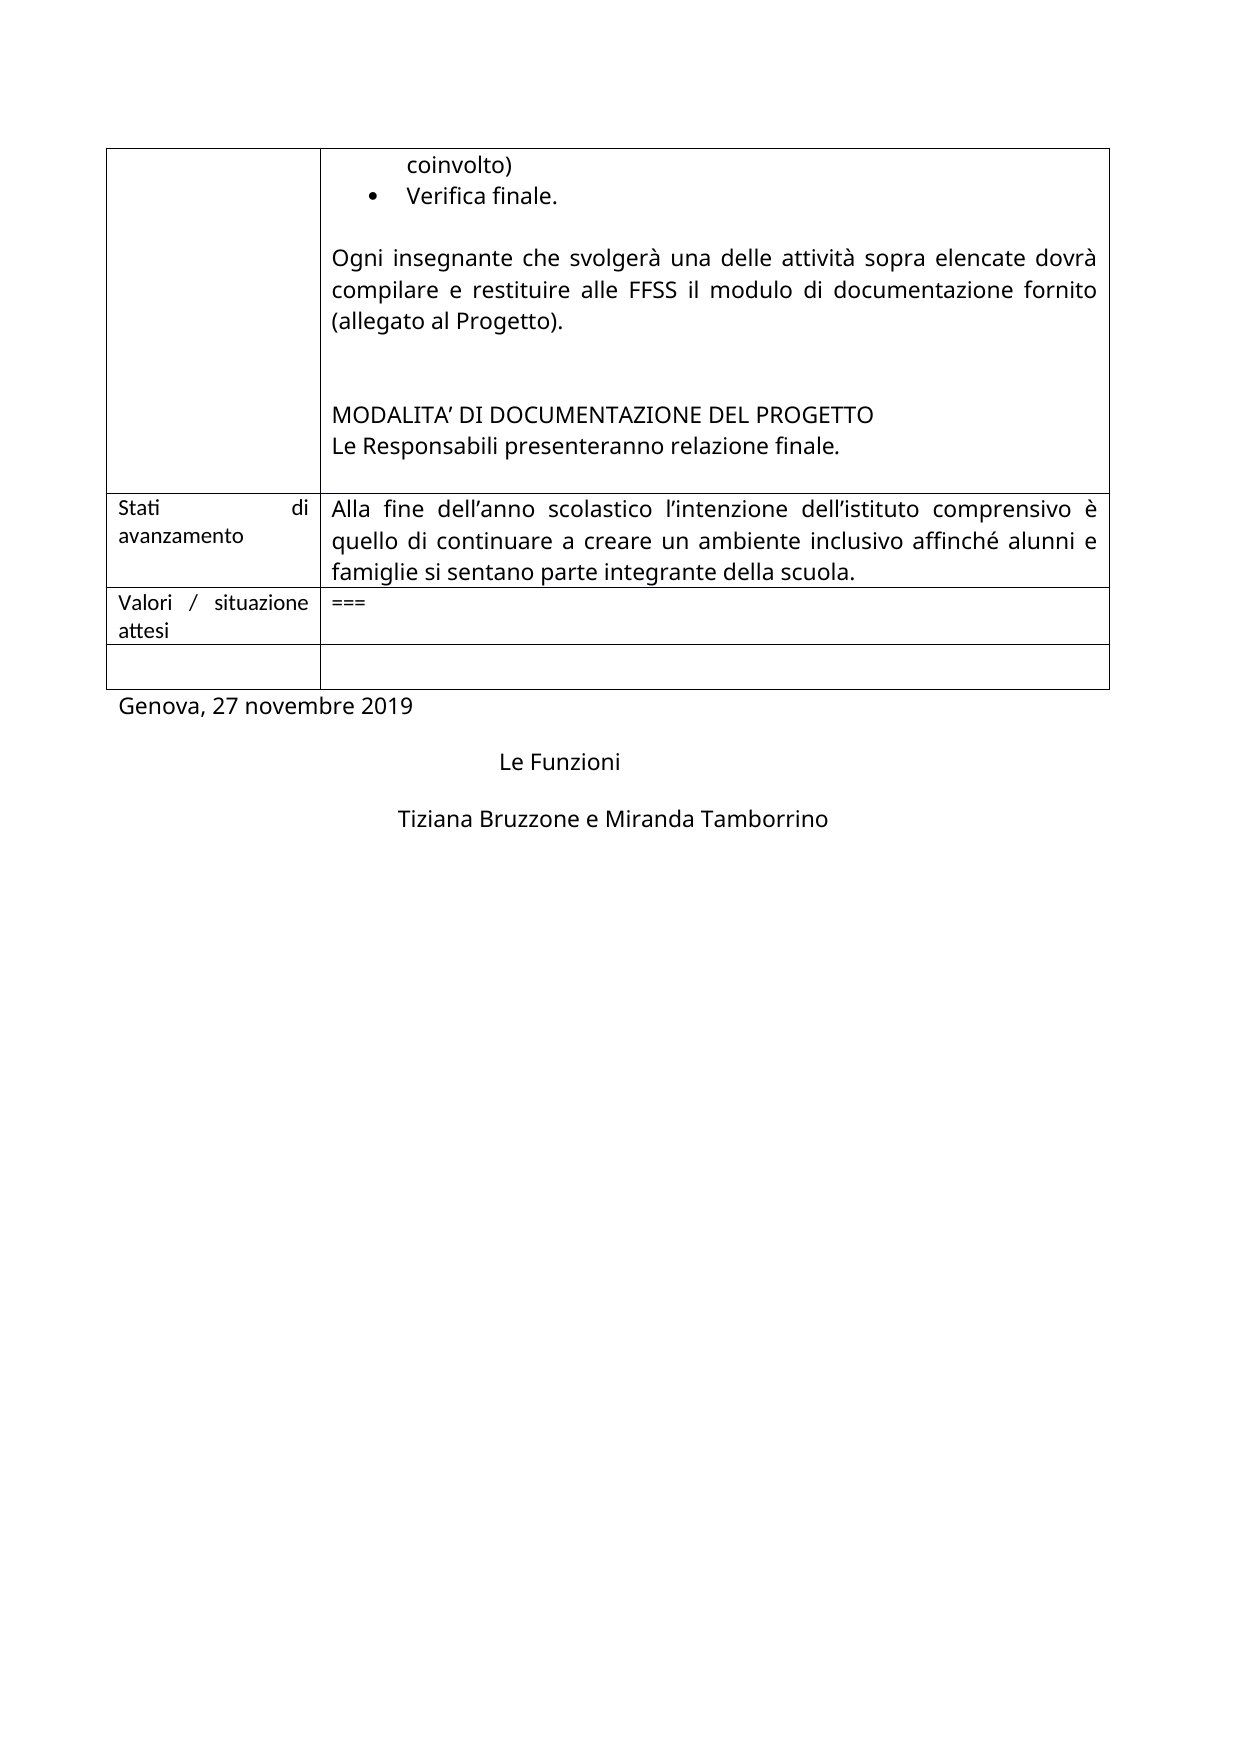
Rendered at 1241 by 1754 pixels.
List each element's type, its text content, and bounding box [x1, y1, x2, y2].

table_cell Alla fine dell’anno scolastico l’intenzione dell’istituto comprensivo è quello di continuare a creare un ambiente inclusivo affinché alunni e famiglie si sentano parte integrante della scuola. [321, 494, 1109, 587]
text Tiziana Bruzzone e Miranda Tamborrino [118, 803, 1122, 834]
table_cell Di ogni intervento verrà svolta specifica attività valutativa. La valutazione sarà il più collegiale possibile e rispetterà la seguente scansione: Verifica iniziale (rilevazione bisogni) Verifica intermedia (confronto e discussione tra personale coinvolto) Verifica finale. Ogni insegnante che svolgerà una delle attività sopra elencate dovrà compilare e restituire alle FFSS il modulo di documentazione fornito (allegato al Progetto). MODALITA’ DI DOCUMENTAZIONE DEL PROGETTO Le Responsabili presenteranno relazione finale. [321, 149, 1109, 492]
table_cell Stati di avanzamento [107, 494, 320, 587]
table_cell [107, 149, 320, 492]
table_cell [107, 645, 320, 688]
text Le Funzioni [118, 746, 1122, 778]
table_cell [321, 645, 1109, 688]
table_cell Valori / situazione attesi [107, 588, 320, 644]
text Genova, 27 novembre 2019 [118, 689, 1122, 721]
table_cell === [321, 588, 1109, 644]
